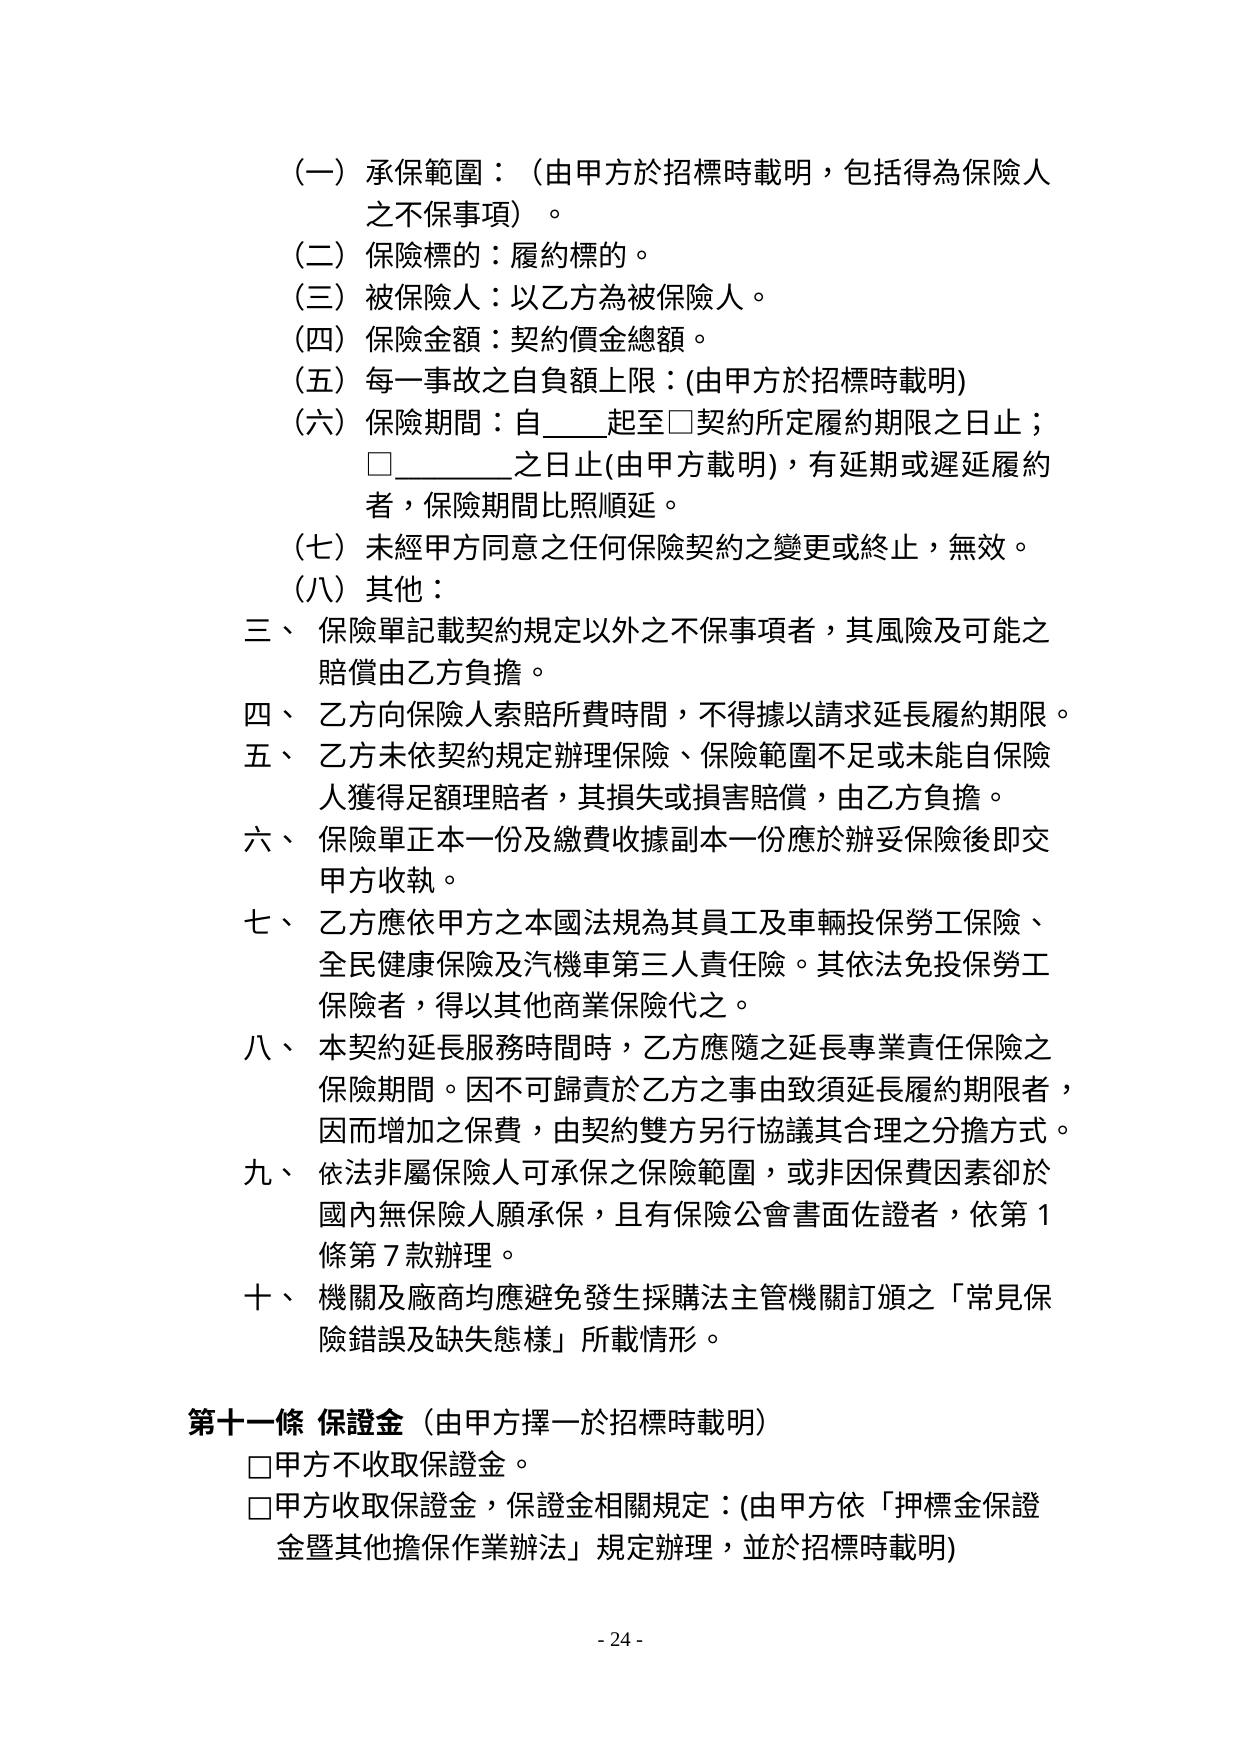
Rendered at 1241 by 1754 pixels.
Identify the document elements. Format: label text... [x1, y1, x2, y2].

list 依法非屬保險人可承保之保險範圍，或非因保費因素卻於國內無保險人願承保，且有保險公會書面佐證者，依第1條第7款辦理。 [244, 1150, 1053, 1275]
text □甲方收取保證金，保證金相關規定：(由甲方依「押標金保證金暨其他擔保作業辦法」規定辦理，並於招標時載明) [246, 1483, 1053, 1567]
list 其他： [276, 567, 1053, 608]
text □甲方不收取保證金。 [187, 1442, 1053, 1483]
list 保險單正本一份及繳費收據副本一份應於辦妥保險後即交甲方收執。 [244, 817, 1053, 900]
list 未經甲方同意之任何保險契約之變更或終止，無效。 [276, 525, 1053, 567]
list 每一事故之自負額上限：(由甲方於招標時載明) [276, 358, 1053, 400]
list 乙方應依甲方之本國法規為其員工及車輛投保勞工保險、全民健康保險及汽機車第三人責任險。其依法免投保勞工保險者，得以其他商業保險代之。 [244, 900, 1053, 1025]
list 被保險人：以乙方為被保險人。 [276, 275, 1053, 317]
list 保險標的：履約標的。 [276, 233, 1053, 275]
text 第十一條 保證金（由甲方擇一於招標時載明） [187, 1400, 1053, 1442]
list 乙方未依契約規定辦理保險、保險範圍不足或未能自保險人獲得足額理賠者，其損失或損害賠償，由乙方負擔。 [244, 733, 1053, 817]
list 機關及廠商均應避免發生採購法主管機關訂頒之「常見保險錯誤及缺失態樣」所載情形。 [244, 1275, 1053, 1358]
list 本契約延長服務時間時，乙方應隨之延長專業責任保險之保險期間。因不可歸責於乙方之事由致須延長履約期限者，因而增加之保費，由契約雙方另行協議其合理之分擔方式。 [244, 1025, 1053, 1150]
list 保險期間：自 起至□契約所定履約期限之日止；□_________之日止(由甲方載明)，有延期或遲延履約者，保險期間比照順延。 [276, 400, 1053, 525]
list 乙方向保險人索賠所費時間，不得據以請求延長履約期限。 [244, 692, 1053, 733]
list 承保範圍：（由甲方於招標時載明，包括得為保險人之不保事項）。 [276, 150, 1053, 233]
list 保險單記載契約規定以外之不保事項者，其風險及可能之賠償由乙方負擔。 [244, 608, 1053, 692]
list 保險金額：契約價金總額。 [276, 317, 1053, 358]
